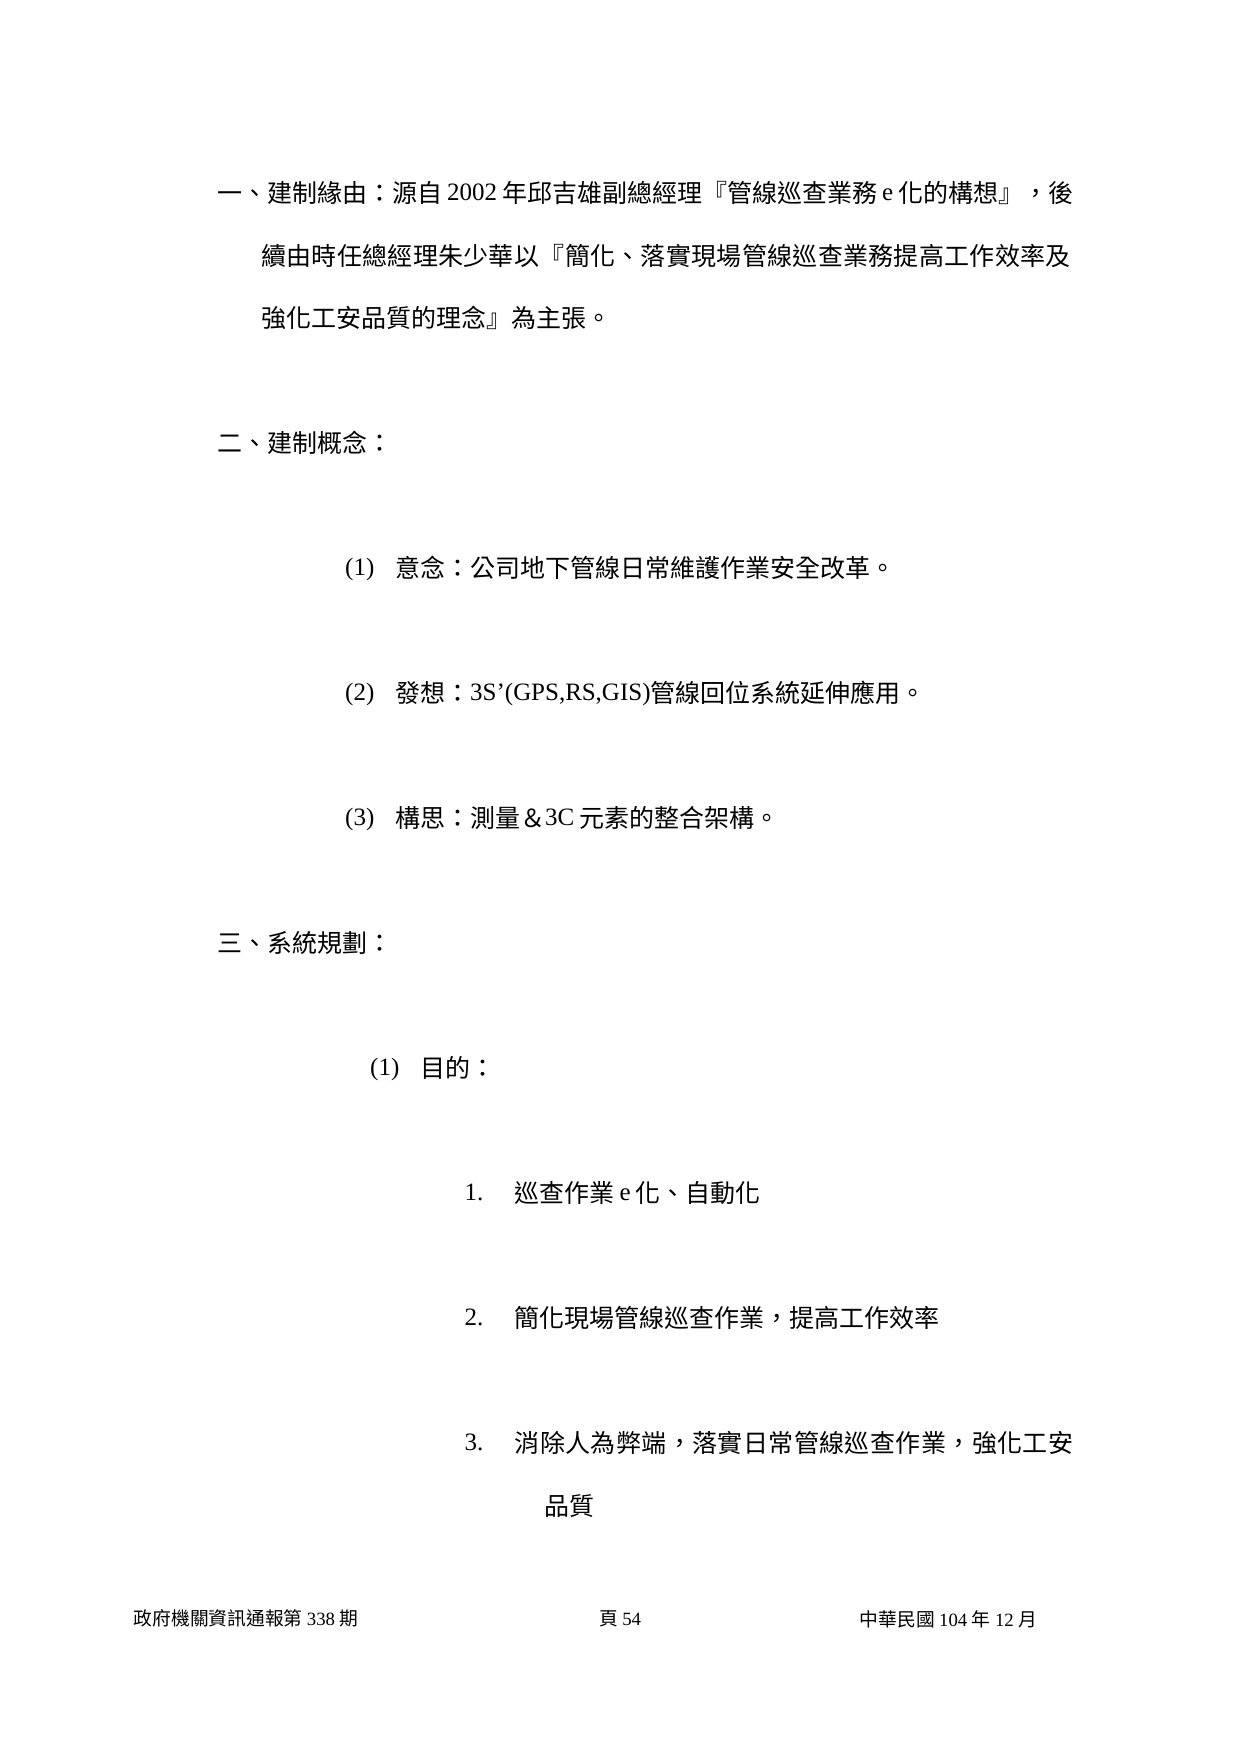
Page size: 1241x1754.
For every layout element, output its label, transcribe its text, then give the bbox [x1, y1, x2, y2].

list 目的： [370, 1025, 1073, 1087]
text 一、建制緣由：源自2002年邱吉雄副總經理『管線巡查業務e化的構想』，後續由時任總經理朱少華以『簡化、落實現場管線巡查業務提高工作效率及強化工安品質的理念』為主張。 [217, 150, 1073, 337]
list 意念：公司地下管線日常維護作業安全改革。 [345, 525, 1073, 587]
list 消除人為弊端，落實日常管線巡查作業，強化工安品質 [464, 1400, 1073, 1525]
text 三、系統規劃： [217, 900, 1073, 962]
list 發想：3S’(GPS,RS,GIS)管線回位系統延伸應用。 [345, 650, 1073, 712]
text 二、建制概念： [217, 400, 1073, 462]
list 簡化現場管線巡查作業，提高工作效率 [464, 1275, 1073, 1337]
list 巡查作業e化、自動化 [464, 1150, 1073, 1212]
list 構思：測量＆3C元素的整合架構。 [345, 775, 1073, 837]
